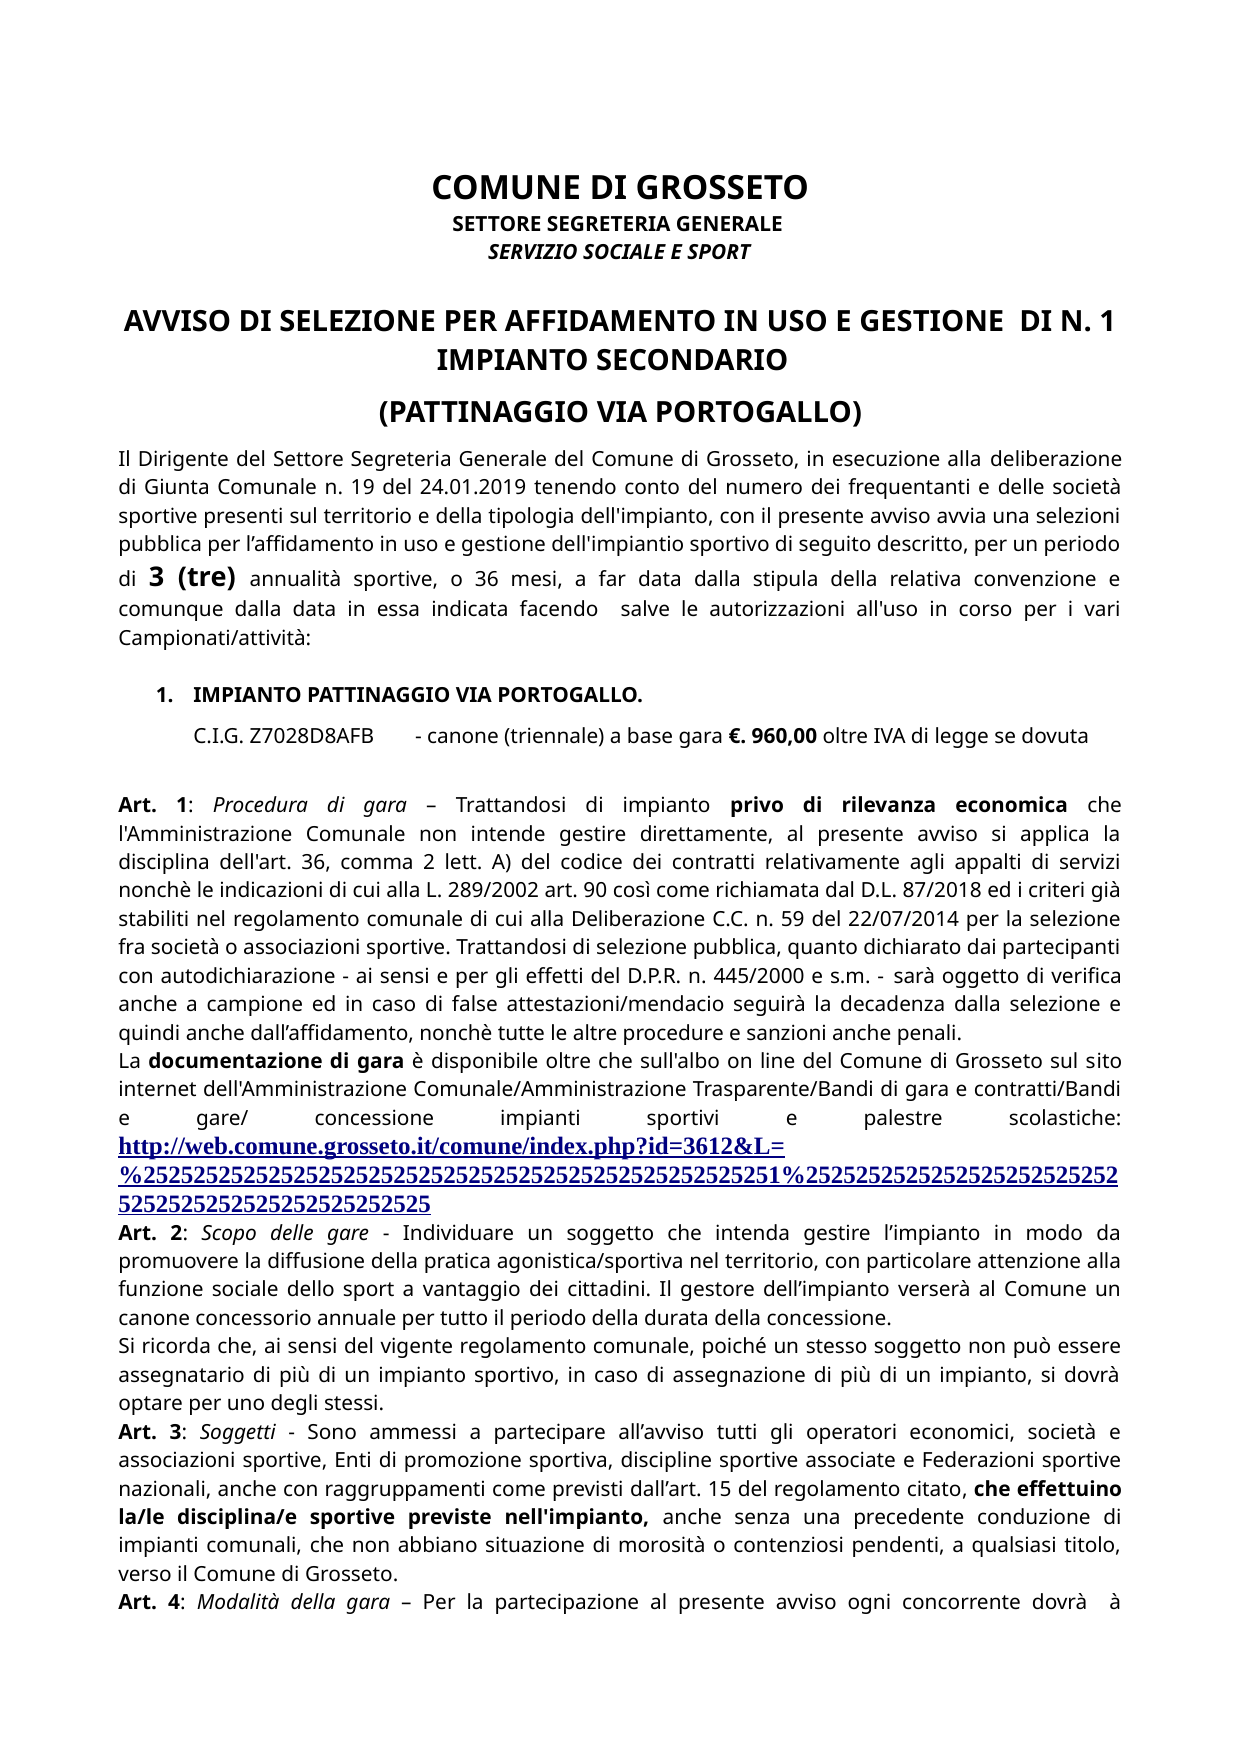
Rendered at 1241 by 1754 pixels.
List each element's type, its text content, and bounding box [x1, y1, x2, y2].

text Il Dirigente del Settore Segreteria Generale del Comune di Grosseto, in esecuzione alla deliberazione di Giunta Comunale n. 19 del 24.01.2019 tenendo conto del numero dei frequentanti e delle società sportive presenti sul territorio e della tipologia dell'impianto, con il presente avviso avvia una selezioni pubblica per l’affidamento in uso e gestione dell'impiantio sportivo di seguito descritto, per un periodo di 3 (tre) annualità sportive, o 36 mesi, a far data dalla stipula della relativa convenzione e comunque dalla data in essa indicata facendo salve le autorizzazioni all'uso in corso per i vari Campionati/attività: [118, 444, 1122, 651]
text Art. 4: Modalità della gara – Per la partecipazione al presente avviso ogni concorrente dovrà à [118, 1587, 1122, 1616]
text Art. 1: Procedura di gara – Trattandosi di impianto privo di rilevanza economica che l'Amministrazione Comunale non intende gestire direttamente, al presente avviso si applica la disciplina dell'art. 36, comma 2 lett. A) del codice dei contratti relativamente agli appalti di servizi nonchè le indicazioni di cui alla L. 289/2002 art. 90 così come richiamata dal D.L. 87/2018 ed i criteri già stabiliti nel regolamento comunale di cui alla Deliberazione C.C. n. 59 del 22/07/2014 per la selezione fra società o associazioni sportive. Trattandosi di selezione pubblica, quanto dichiarato dai partecipanti con autodichiarazione - ai sensi e per gli effetti del D.P.R. n. 445/2000 e s.m. - sarà oggetto di verifica anche a campione ed in caso di false attestazioni/mendacio seguirà la decadenza dalla selezione e quindi anche dall’affidamento, nonchè tutte le altre procedure e sanzioni anche penali. [118, 790, 1122, 1046]
subtitle SERVIZIO SOCIALE E SPORT [118, 237, 1122, 266]
text La documentazione di gara è disponibile oltre che sull'albo on line del Comune di Grosseto sul sito internet dell'Amministrazione Comunale/Amministrazione Trasparente/Bandi di gara e contratti/Bandi e gare/ concessione impianti sportivi e palestre scolastiche: http://web.comune.grosseto.it/comune/index.php?id=3612&L=%252525252525252525252525252525252525252525252525251%25252525252525252525252525252525252525252525252525 [118, 1046, 1122, 1218]
text Art. 2: Scopo delle gare - Individuare un soggetto che intenda gestire l’impianto in modo da promuovere la diffusione della pratica agonistica/sportiva nel territorio, con particolare attenzione alla funzione sociale dello sport a vantaggio dei cittadini. Il gestore dell’impianto verserà al Comune un canone concessorio annuale per tutto il periodo della durata della concessione. [118, 1218, 1122, 1331]
text Art. 3: Soggetti - Sono ammessi a partecipare all’avviso tutti gli operatori economici, società e associazioni sportive, Enti di promozione sportiva, discipline sportive associate e Federazioni sportive nazionali, anche con raggruppamenti come previsti dall’art. 15 del regolamento citato, che effettuino la/le disciplina/e sportive previste nell'impianto, anche senza una precedente conduzione di impianti comunali, che non abbiano situazione di morosità o contenziosi pendenti, a qualsiasi titolo, verso il Comune di Grosseto. [118, 1417, 1122, 1587]
title COMUNE DI GROSSETO [118, 163, 1122, 209]
list C.I.G. Z7028D8AFB - canone (triennale) a base gara €. 960,00 oltre IVA di legge se dovuta [156, 721, 1122, 749]
text (PATTINAGGIO VIA PORTOGALLO) [118, 392, 1122, 431]
text AVVISO DI SELEZIONE PER AFFIDAMENTO IN USO E GESTIONE DI N. 1 IMPIANTO SECONDARIO [118, 300, 1122, 379]
list IMPIANTO PATTINAGGIO VIA PORTOGALLO. [156, 680, 1122, 708]
text Si ricorda che, ai sensi del vigente regolamento comunale, poiché un stesso soggetto non può essere assegnatario di più di un impianto sportivo, in caso di assegnazione di più di un impianto, si dovrà optare per uno degli stessi. [118, 1331, 1122, 1417]
subtitle SETTORE SEGRETERIA GENERALE [118, 209, 1122, 237]
